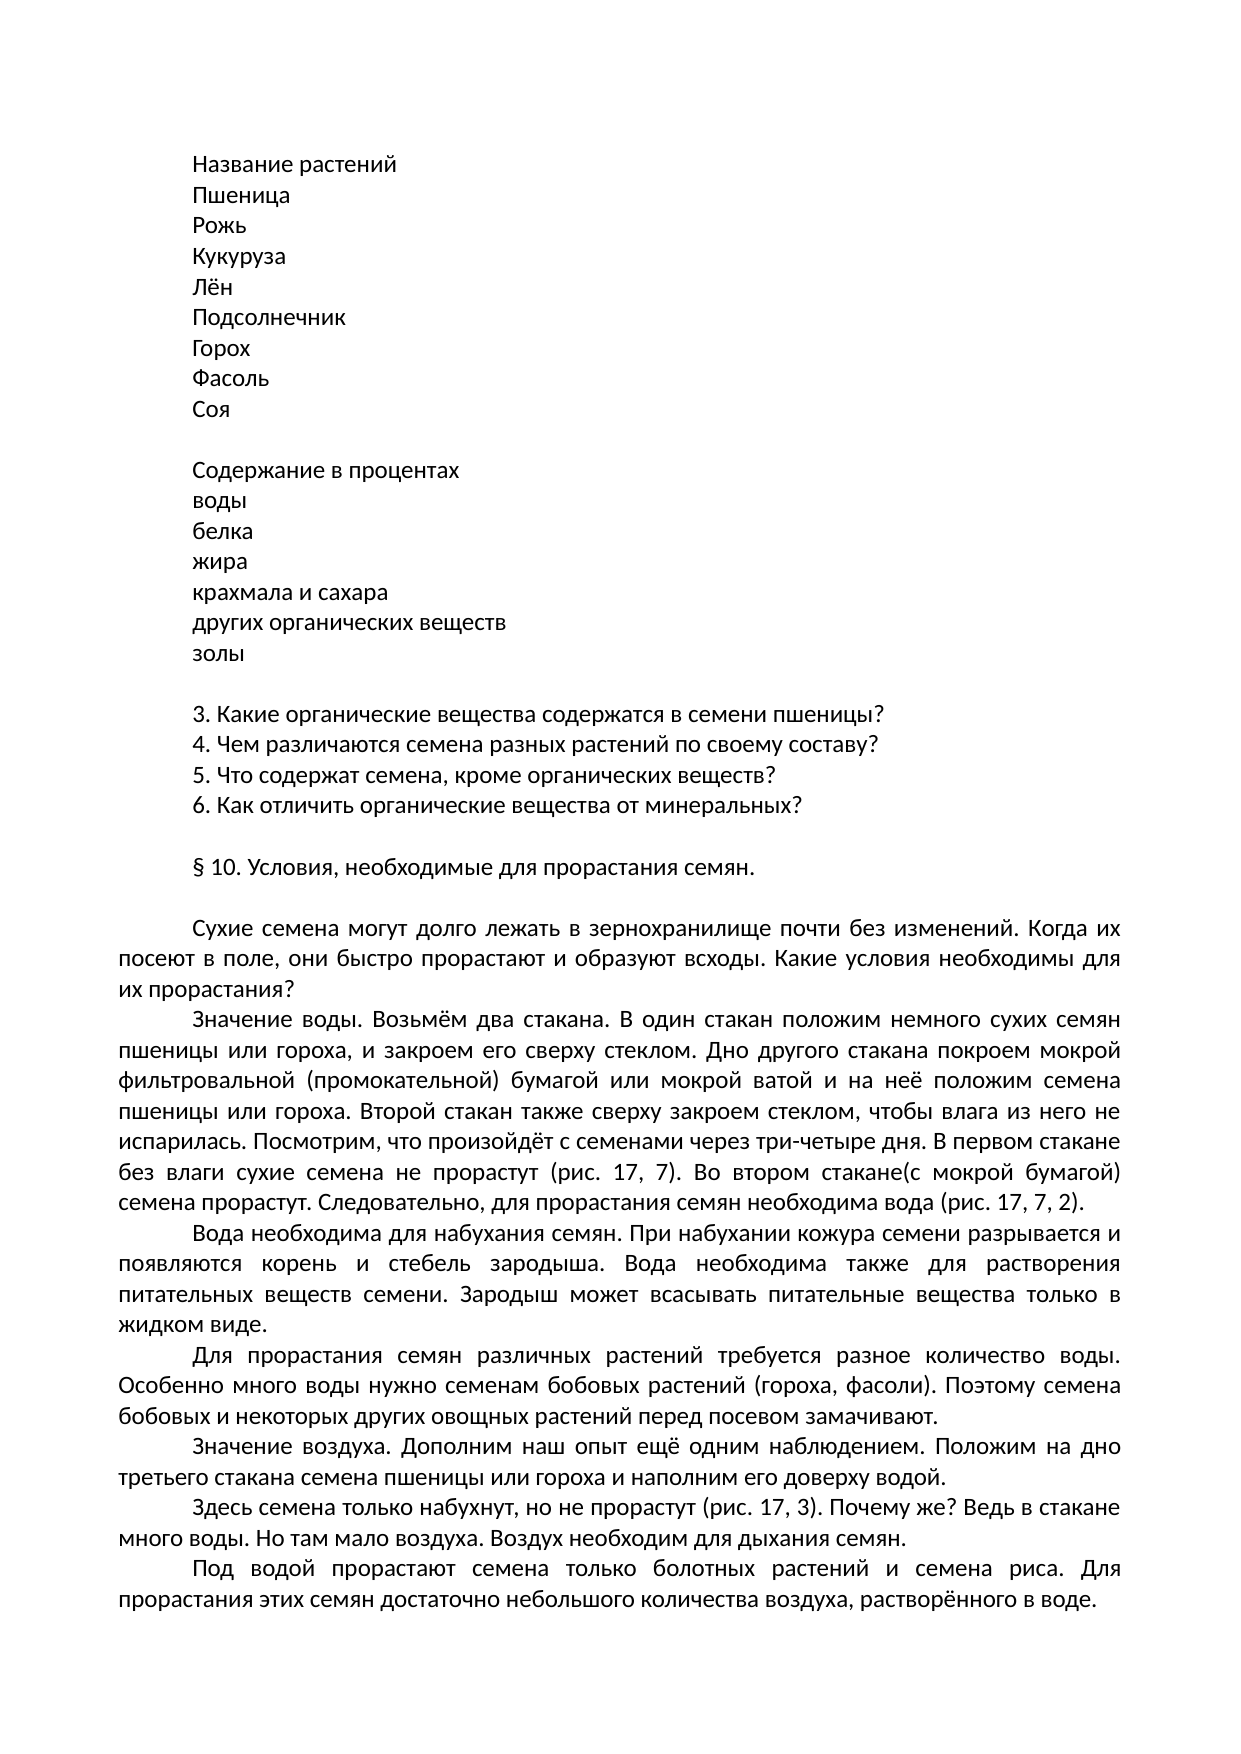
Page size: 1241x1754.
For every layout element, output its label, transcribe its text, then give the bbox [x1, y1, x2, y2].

text 5. Что содержат семена, кроме органических веществ? [118, 759, 1122, 789]
text Название растений [118, 149, 1122, 179]
text § 10. Условия, необходимые для прорастания семян. [118, 851, 1122, 881]
text золы [118, 637, 1122, 667]
text Содержание в процентах [118, 454, 1122, 484]
text Вода необходима для набухания семян. При набухании кожура семени разрывается и появляются корень и стебель зародыша. Вода необходима также для растворения питательных веществ семени. Зародыш может всасывать питательные вещества только в жидком виде. [118, 1217, 1122, 1339]
text жира [118, 545, 1122, 576]
text 4. Чем различаются семена разных растений по своему составу? [118, 728, 1122, 759]
text Соя [118, 393, 1122, 423]
text 6. Как отличить органические вещества от минеральных? [118, 789, 1122, 820]
text Рожь [118, 210, 1122, 240]
text Значение воды. Возьмём два стакана. В один стакан положим немного сухих семян пшеницы или гороха, и закроем его сверху стеклом. Дно другого стакана покроем мокрой фильтровальной (промокательной) бумагой или мокрой ватой и на неё положим семена пшеницы или гороха. Второй стакан также сверху закроем стеклом, чтобы влага из него не испарилась. Посмотрим, что произойдёт с семенами через три-четыре дня. В первом стакане без влаги сухие семена не прорастут (рис. 17, 7). Во втором стакане(с мокрой бумагой) семена прорастут. Следовательно, для прорастания семян необходима вода (рис. 17, 7, 2). [118, 1003, 1122, 1217]
text крахмала и сахара [118, 576, 1122, 606]
text Кукуруза [118, 240, 1122, 271]
text Фасоль [118, 362, 1122, 393]
text Здесь семена только набухнут, но не прорастут (рис. 17, 3). Почему же? Ведь в стакане много воды. Но там мало воздуха. Воздух необходим для дыхания семян. [118, 1492, 1122, 1553]
text Значение воздуха. Дополним наш опыт ещё одним наблюдением. Положим на дно третьего стакана семена пшеницы или гороха и наполним его доверху водой. [118, 1431, 1122, 1492]
text Подсолнечник [118, 301, 1122, 332]
text 3. Какие органические вещества содержатся в семени пшеницы? [118, 698, 1122, 728]
text воды [118, 484, 1122, 515]
text Для прорастания семян различных растений требуется разное количество воды. Особенно много воды нужно семенам бобовых растений (гороха, фасоли). Поэтому семена бобовых и некоторых других овощных растений перед посевом замачивают. [118, 1339, 1122, 1431]
text Пшеница [118, 179, 1122, 210]
text Лён [118, 271, 1122, 301]
text других органических веществ [118, 606, 1122, 637]
text Горох [118, 332, 1122, 362]
text белка [118, 515, 1122, 545]
text Сухие семена могут долго лежать в зернохранилище почти без изменений. Когда их посеют в поле, они быстро прорастают и образуют всходы. Какие условия необходимы для их прорастания? [118, 912, 1122, 1003]
text Под водой прорастают семена только болотных растений и семена риса. Для прорастания этих семян достаточно небольшого количества воздуха, растворённого в воде. [118, 1553, 1122, 1614]
